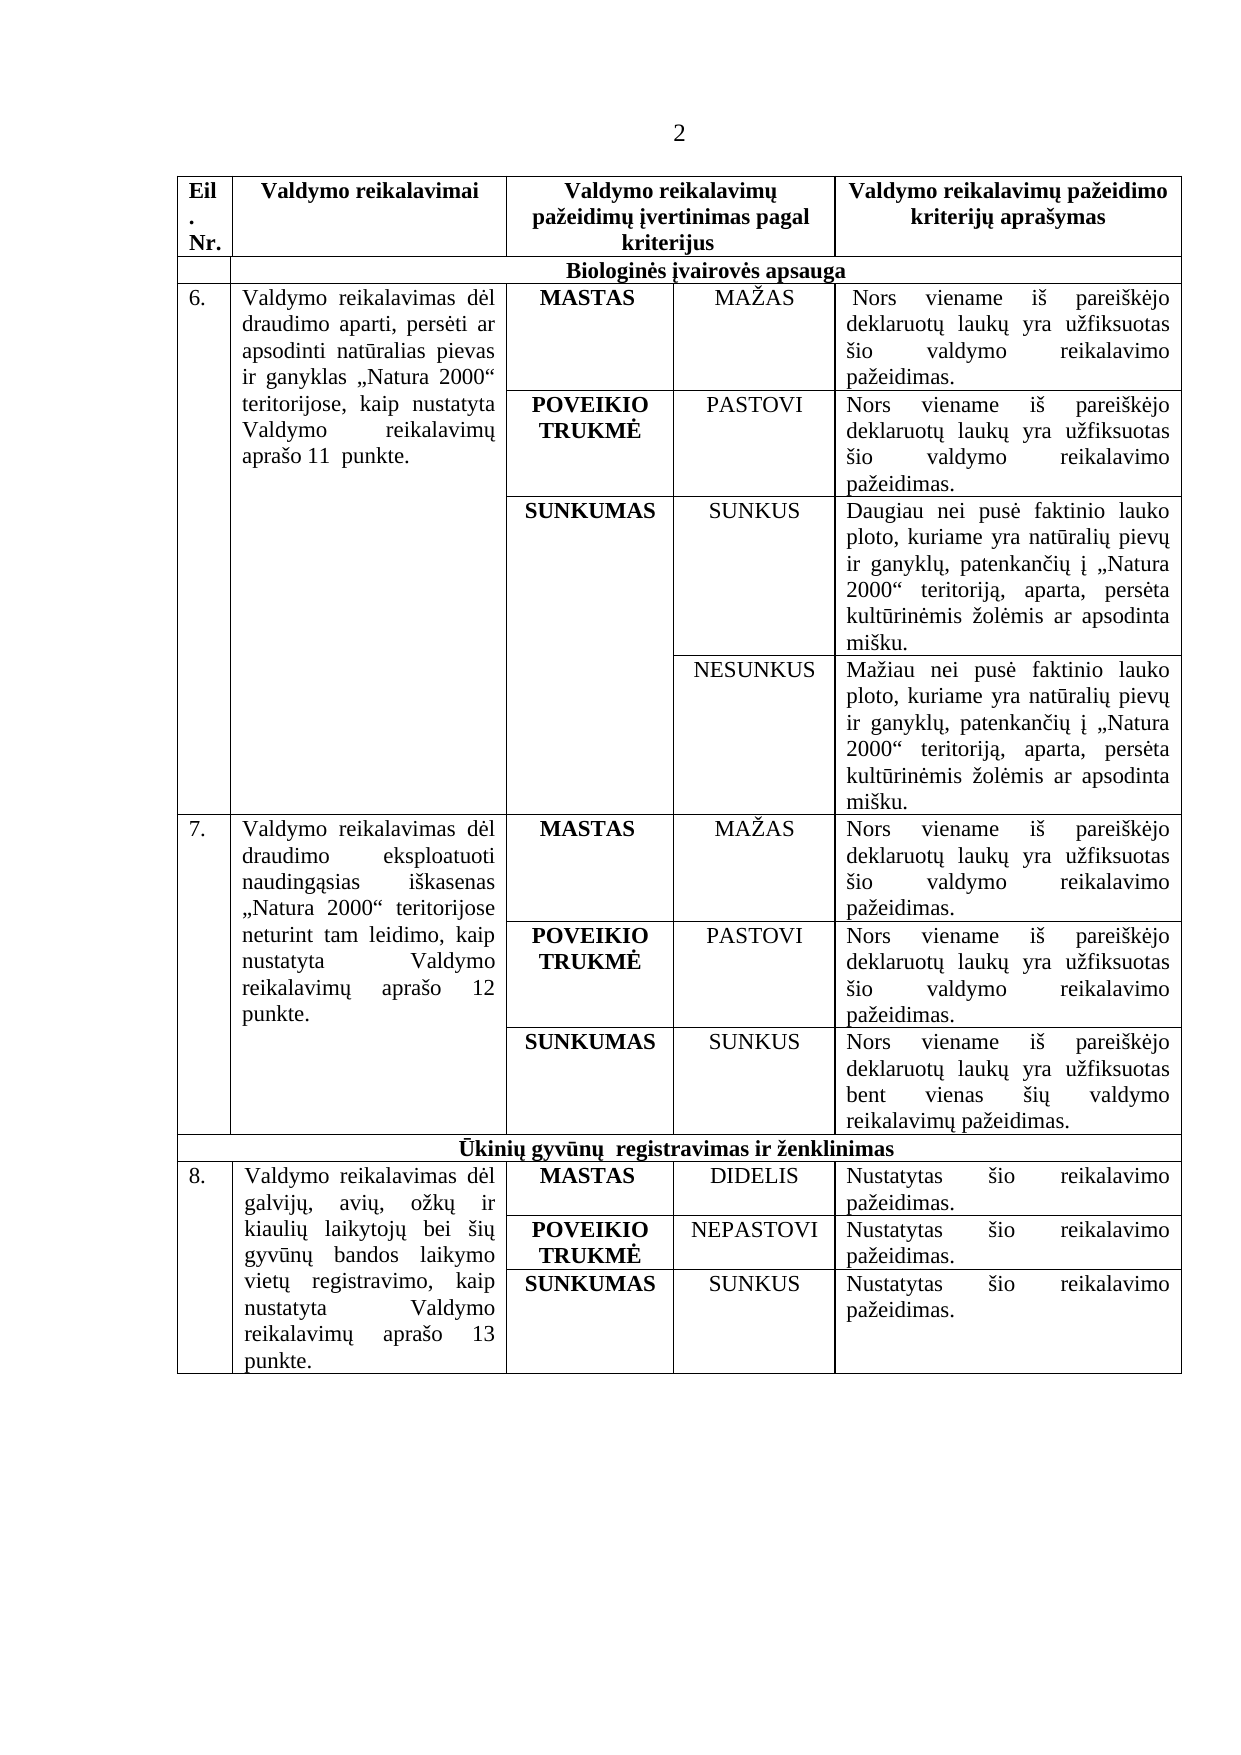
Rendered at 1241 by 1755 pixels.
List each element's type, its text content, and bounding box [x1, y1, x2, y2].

table_cell Ūkinių gyvūnų registravimas ir ženklinimas [178, 1135, 1181, 1161]
table_cell Biologinės įvairovės apsauga [231, 257, 1181, 283]
table_cell MAŽAS [674, 815, 834, 921]
table_cell [178, 257, 230, 283]
table_cell sunkumas [507, 497, 673, 814]
table_cell SUNKUS [674, 497, 834, 655]
table_header Valdymo reikalavimų pažeidimo kriterijų aprašymas [836, 177, 1181, 256]
table_cell PASTOVI [674, 391, 834, 496]
table_cell MAŽAS [674, 284, 834, 389]
table_cell Nors viename iš pareiškėjo deklaruotų laukų yra užfiksuotas šio valdymo reikalavimo pažeidimas. [836, 815, 1181, 921]
table_cell Valdymo reikalavimas dėl draudimo aparti, persėti ar apsodinti natūralias pievas ir ganyklas „Natura 2000“ teritorijose, kaip nustatyta Valdymo reikalavimų aprašo 11 punkte. [231, 284, 506, 814]
table_cell 6. [178, 284, 230, 814]
table_cell SUNKUS [674, 1028, 834, 1134]
table_cell MASTAS [507, 284, 673, 389]
table_header Valdymo reikalavimų pažeidimų įvertinimas pagal kriterijus [507, 177, 834, 256]
table_cell Mažiau nei pusė faktinio lauko ploto, kuriame yra natūralių pievų ir ganyklų, patenkančių į „Natura 2000“ teritoriją, aparta, persėta kultūrinėmis žolėmis ar apsodinta mišku. [836, 656, 1181, 814]
table_cell sunkumas [507, 1028, 673, 1134]
table_cell Nors viename iš pareiškėjo deklaruotų laukų yra užfiksuotas šio valdymo reikalavimo pažeidimas. [836, 391, 1181, 496]
table_cell Nors viename iš pareiškėjo deklaruotų laukų yra užfiksuotas šio valdymo reikalavimo pažeidimas. [836, 922, 1181, 1027]
table_cell 7. [178, 815, 230, 1134]
table_cell NEPASTOVI [674, 1216, 834, 1269]
table_cell DIDELIS [674, 1162, 834, 1215]
table_cell Nustatytas šio reikalavimo pažeidimas. [836, 1162, 1181, 1215]
table_cell Daugiau nei pusė faktinio lauko ploto, kuriame yra natūralių pievų ir ganyklų, patenkančių į „Natura 2000“ teritoriją, aparta, persėta kultūrinėmis žolėmis ar apsodinta mišku. [836, 497, 1181, 655]
table_cell Nustatytas šio reikalavimo pažeidimas. [836, 1216, 1181, 1269]
table_cell SUNKUMAS [507, 1270, 673, 1373]
table_cell Valdymo reikalavimas dėl draudimo eksploatuoti naudingąsias iškasenas „Natura 2000“ teritorijose neturint tam leidimo, kaip nustatyta Valdymo reikalavimų aprašo 12 punkte. [231, 815, 506, 1134]
table_cell POVEIKIO TRUKMĖ [507, 391, 673, 496]
table_cell SUNKUS [674, 1270, 834, 1373]
table_header Eil. Nr. [178, 177, 232, 256]
table_cell POVEIKIO TRUKMĖ [507, 1216, 673, 1269]
table_cell Nustatytas šio reikalavimo pažeidimas. [836, 1270, 1181, 1373]
table_cell MASTAS [507, 1162, 673, 1215]
table_header Valdymo reikalavimai [233, 177, 506, 256]
table_cell Valdymo reikalavimas dėl galvijų, avių, ožkų ir kiaulių laikytojų bei šių gyvūnų bandos laikymo vietų registravimo, kaip nustatyta Valdymo reikalavimų aprašo 13 punkte. [233, 1162, 506, 1373]
table_cell MASTAS [507, 815, 673, 921]
table_cell Nors viename iš pareiškėjo deklaruotų laukų yra užfiksuotas bent vienas šių valdymo reikalavimų pažeidimas. [836, 1028, 1181, 1134]
table_cell PASTOVI [674, 922, 834, 1027]
table_cell POVEIKIO TRUKMĖ [507, 922, 673, 1027]
table_cell 8. [178, 1162, 232, 1373]
table_cell NESUNKUS [674, 656, 834, 814]
table_cell Nors viename iš pareiškėjo deklaruotų laukų yra užfiksuotas šio valdymo reikalavimo pažeidimas. [836, 284, 1181, 389]
